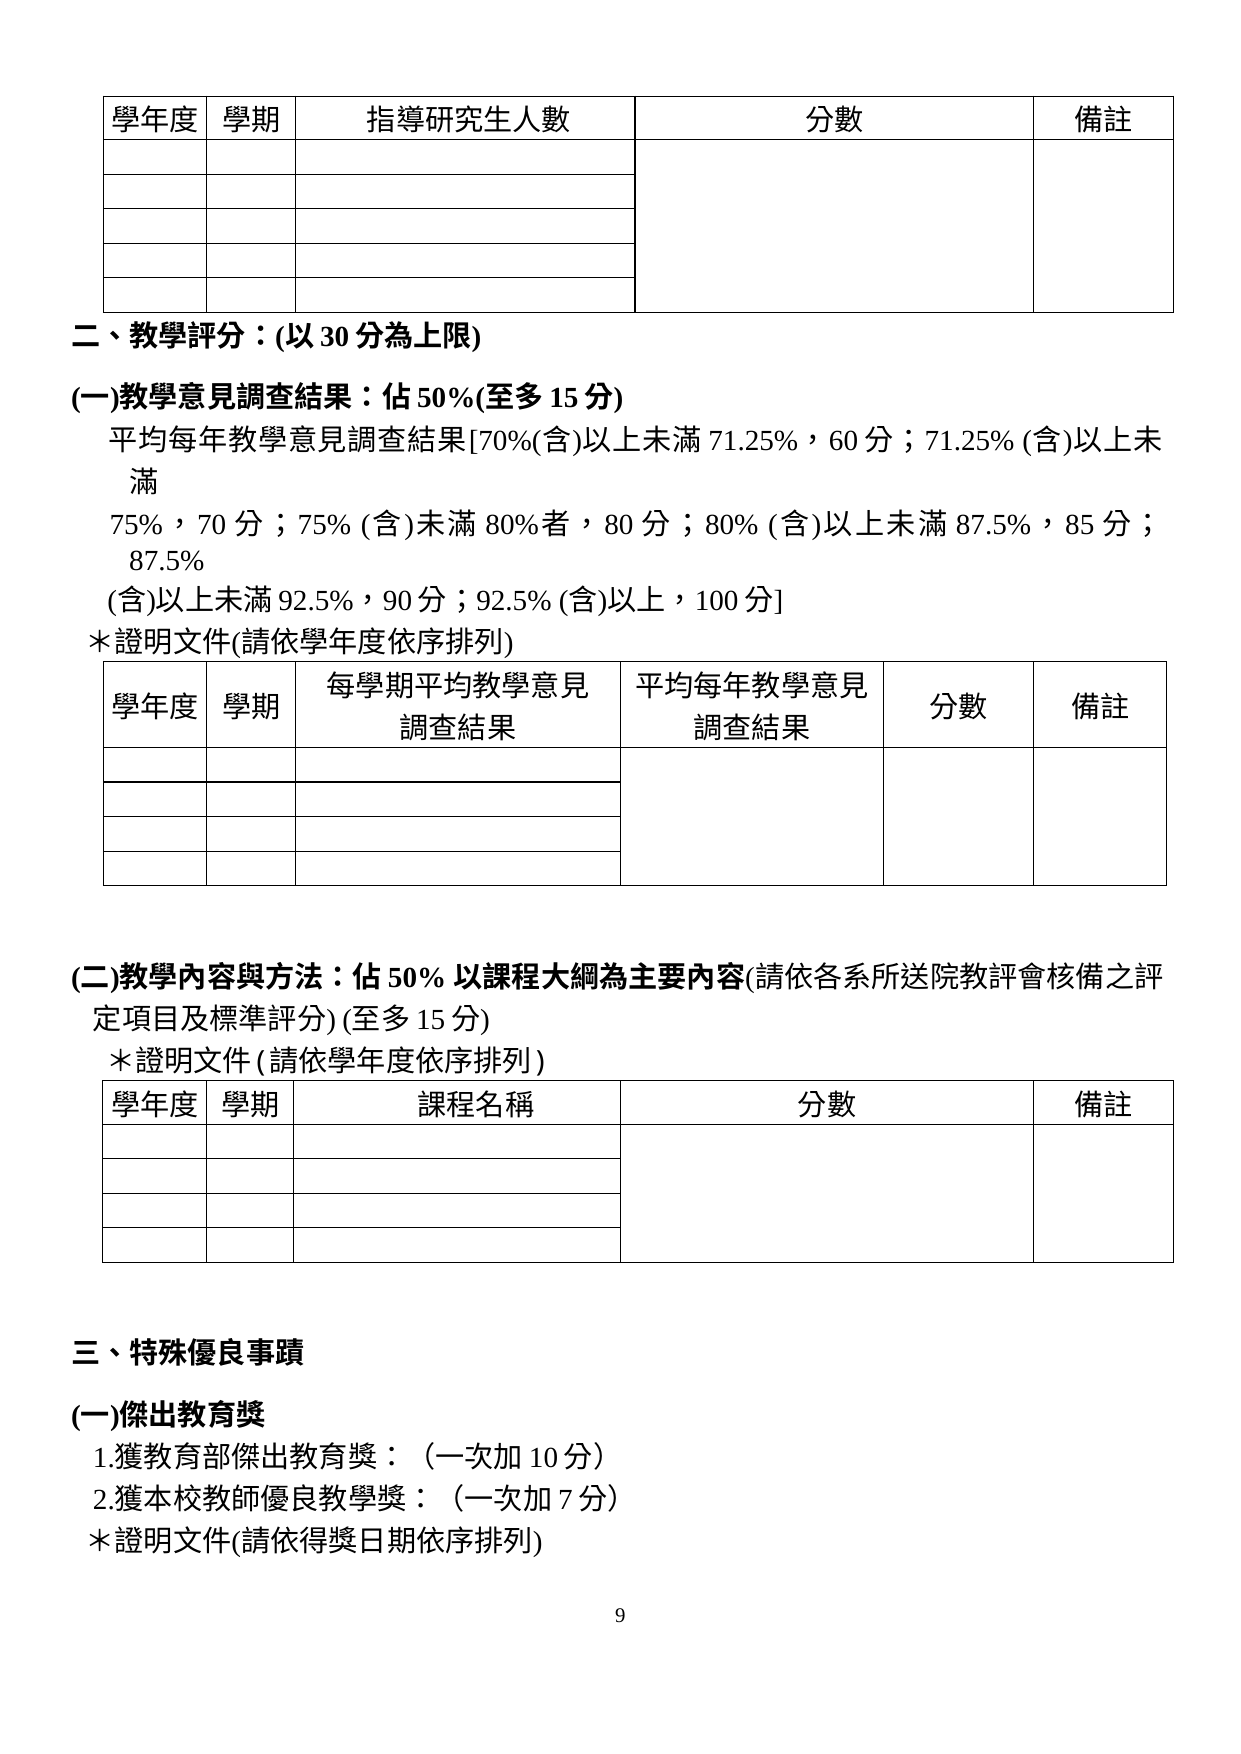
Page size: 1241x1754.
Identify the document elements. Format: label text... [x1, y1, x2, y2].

table_header 每學期平均教學意見 調查結果 [296, 662, 620, 747]
table_cell [636, 140, 1033, 312]
table_cell [104, 140, 206, 173]
table_cell [1034, 140, 1173, 312]
table_cell [103, 1228, 206, 1262]
table_cell [207, 1125, 293, 1158]
table_cell [621, 1125, 1033, 1262]
table_cell [294, 1125, 620, 1158]
table_cell [207, 140, 295, 173]
table_cell [104, 175, 206, 208]
table_header 備註 [1034, 662, 1166, 747]
table_header 學年度 [104, 662, 206, 747]
text 2.獲本校教師優良教學獎：（一次加7分） [71, 1476, 1163, 1518]
text (一)教學意見調查結果：佔50%(至多15分) [71, 374, 1163, 416]
text 定項目及標準評分) (至多15分) [71, 996, 1163, 1038]
text 三、特殊優良事蹟 [71, 1330, 1169, 1372]
table_cell [296, 140, 634, 173]
table_cell [207, 748, 295, 781]
text (含)以上未滿92.5%，90分；92.5% (含)以上，100分] [100, 577, 1163, 619]
table_header 備註 [1034, 97, 1173, 139]
table_cell [104, 209, 206, 243]
table_cell [294, 1228, 620, 1262]
table_cell [207, 1228, 293, 1262]
table_header 學期 [207, 97, 295, 139]
table_header 課程名稱 [294, 1081, 620, 1123]
table_cell [296, 817, 620, 851]
table_cell [296, 175, 634, 208]
table_header 指導研究生人數 [296, 97, 634, 139]
table_header 學期 [207, 662, 295, 747]
table_cell [104, 278, 206, 312]
table_header 分數 [636, 97, 1033, 139]
table_cell [207, 817, 295, 851]
table_cell [207, 852, 295, 885]
text ＊證明文件(請依學年度依序排列) [71, 1038, 1163, 1080]
table_cell [104, 244, 206, 277]
table_cell [104, 852, 206, 885]
table_cell [1034, 1125, 1173, 1262]
text 平均每年教學意見調查結果[70%(含)以上未滿71.25%，60分；71.25% (含)以上未滿 [100, 416, 1163, 501]
table_cell [207, 1194, 293, 1227]
text 1.獲教育部傑出教育獎：（一次加10分） [71, 1433, 1163, 1476]
table_header 分數 [884, 662, 1033, 747]
table_cell [294, 1159, 620, 1193]
table_cell [207, 278, 295, 312]
text (二)教學內容與方法：佔50% 以課程大綱為主要內容(請依各系所送院教評會核備之評 [71, 953, 1163, 996]
table_cell [294, 1194, 620, 1227]
text 二、教學評分：(以30分為上限) [71, 313, 1169, 355]
table_cell [296, 783, 620, 816]
table_cell [207, 244, 295, 277]
table_cell [207, 209, 295, 243]
table_cell [207, 783, 295, 816]
table_cell [296, 748, 620, 781]
text 75%，70分；75% (含)未滿80%者，80分；80% (含)以上未滿87.5%，85分；87.5% [100, 501, 1163, 577]
table_cell [207, 1159, 293, 1193]
table_cell [103, 1159, 206, 1193]
table_cell [296, 244, 634, 277]
table_cell [103, 1125, 206, 1158]
table_cell [104, 817, 206, 851]
table_header 備註 [1034, 1081, 1173, 1123]
table_cell [1034, 748, 1166, 885]
text (一)傑出教育獎 [71, 1391, 1163, 1433]
table_header 學年度 [103, 1081, 206, 1123]
table_cell [296, 278, 634, 312]
table_cell [296, 209, 634, 243]
table_cell [296, 852, 620, 885]
table_cell [884, 748, 1033, 885]
table_cell [104, 783, 206, 816]
table_header 分數 [621, 1081, 1033, 1123]
table_cell [104, 748, 206, 781]
table_cell [103, 1194, 206, 1227]
table_header 平均每年教學意見調查結果 [621, 662, 883, 747]
table_cell [621, 748, 883, 885]
text ＊證明文件(請依學年度依序排列) [71, 619, 1163, 661]
table_header 學年度 [104, 97, 206, 139]
table_cell [207, 175, 295, 208]
text ＊證明文件(請依得獎日期依序排列) [71, 1518, 1163, 1560]
table_header 學期 [207, 1081, 293, 1123]
